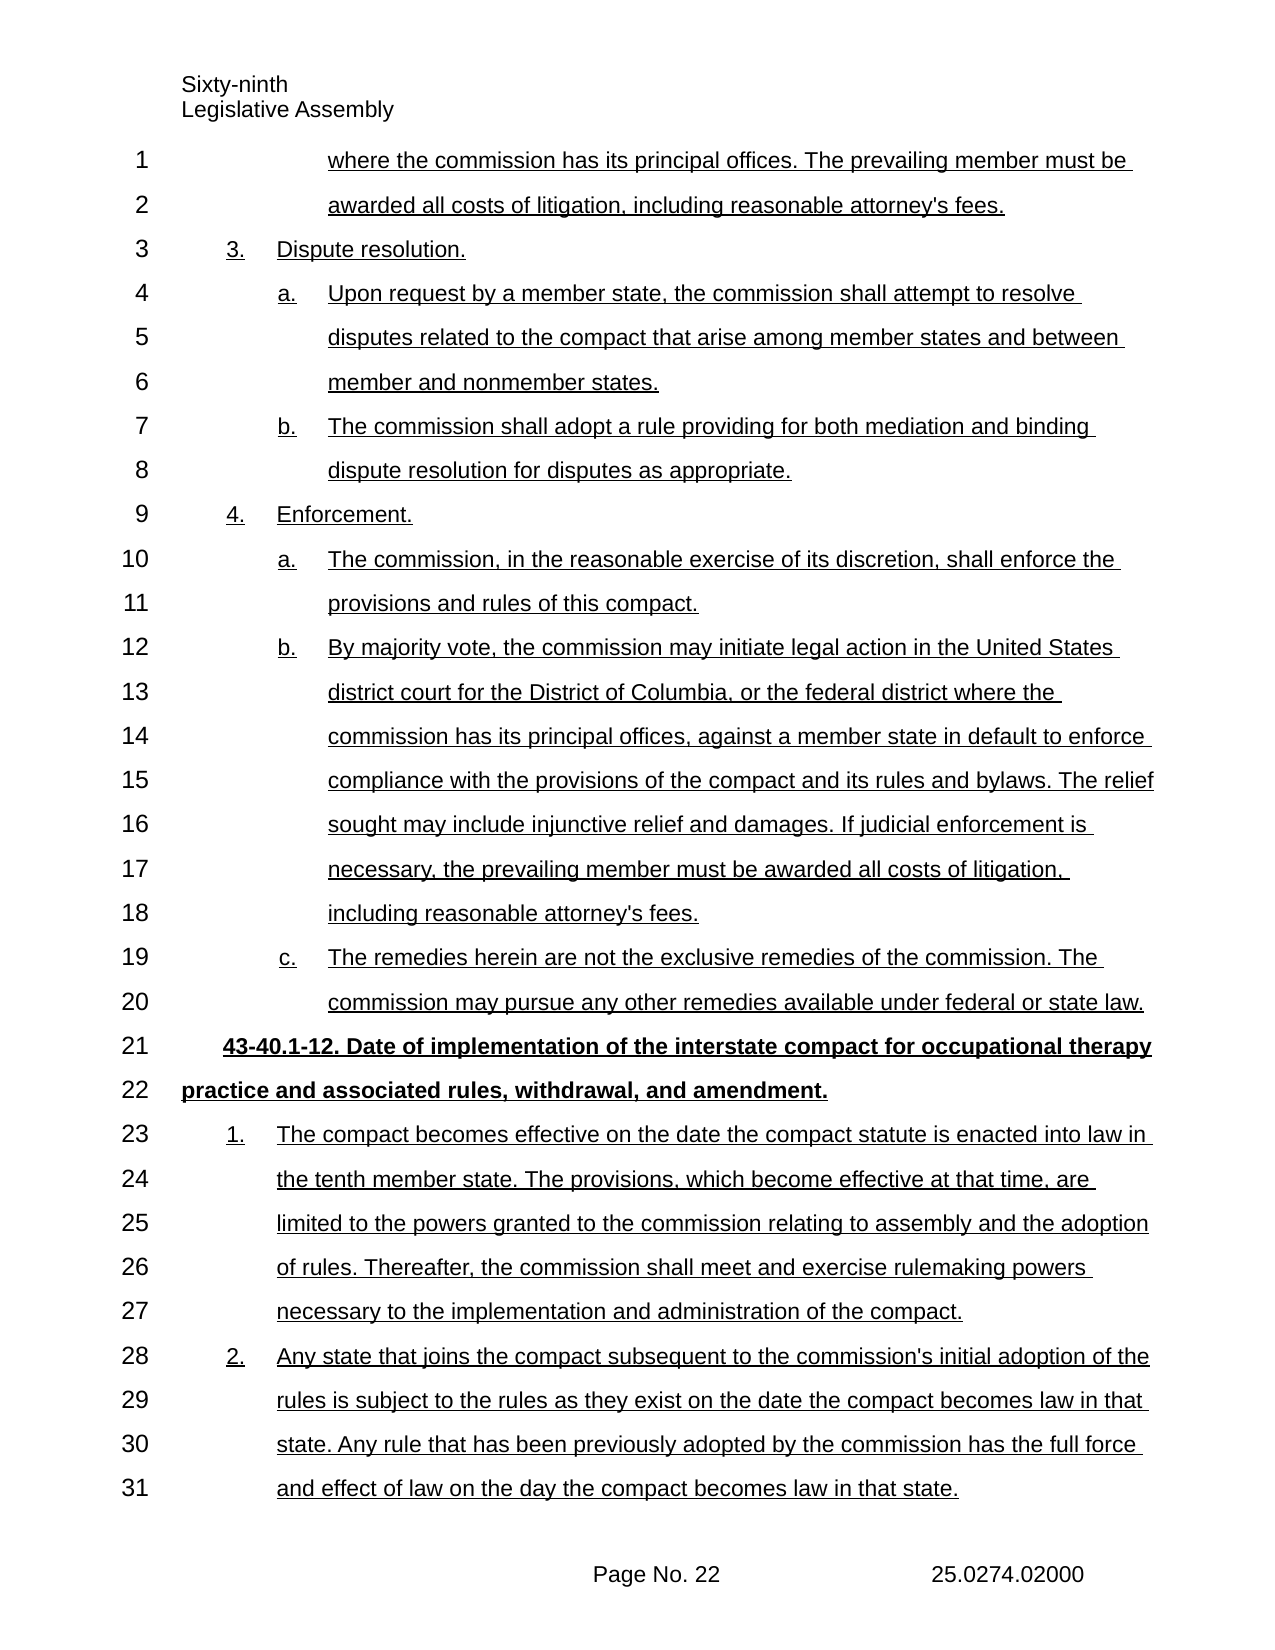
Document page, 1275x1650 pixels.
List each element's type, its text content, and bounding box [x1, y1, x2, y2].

text 3. Dispute resolution. [181, 222, 1154, 266]
text b. By majority vote, the commission may initiate legal action in the United States district court for the District of Columbia, or the federal district where the commission has its principal offices, against a member state in default to enforce compliance with the provisions of the compact and its rules and bylaws. The relief sought may include injunctive relief and damages. If judicial enforcement is necessary, the prevailing member must be awarded all costs of litigation, including reasonable attorney's fees. [181, 620, 1154, 930]
text 4. Enforcement. [181, 487, 1154, 532]
text where the commission has its principal offices. The prevailing member must be awarded all costs of litigation, including reasonable attorney's fees. [181, 133, 1154, 222]
text 1. The compact becomes effective on the date the compact statute is enacted into law in the tenth member state. The provisions, which become effective at that time, are limited to the powers granted to the commission relating to assembly and the adoption of rules. Thereafter, the commission shall meet and exercise rulemaking powers necessary to the implementation and administration of the compact. [181, 1107, 1154, 1329]
text a. Upon request by a member state, the commission shall attempt to resolve disputes related to the compact that arise among member states and between member and nonmember states. [181, 266, 1154, 399]
text a. The commission, in the reasonable exercise of its discretion, shall enforce the provisions and rules of this compact. [181, 532, 1154, 620]
text 2. Any state that joins the compact subsequent to the commission's initial adoption of the rules is subject to the rules as they exist on the date the compact becomes law in that state. Any rule that has been previously adopted by the commission has the full force and effect of law on the day the compact becomes law in that state. [181, 1329, 1154, 1506]
text c. The remedies herein are not the exclusive remedies of the commission. The commission may pursue any other remedies available under federal or state law. [181, 930, 1154, 1019]
text b. The commission shall adopt a rule providing for both mediation and binding dispute resolution for disputes as appropriate. [181, 399, 1154, 487]
subtitle 43‑40.1‑12. Date of implementation of the interstate compact for occupational therapy practice and associated rules, withdrawal, and amendment. [181, 1019, 1154, 1107]
